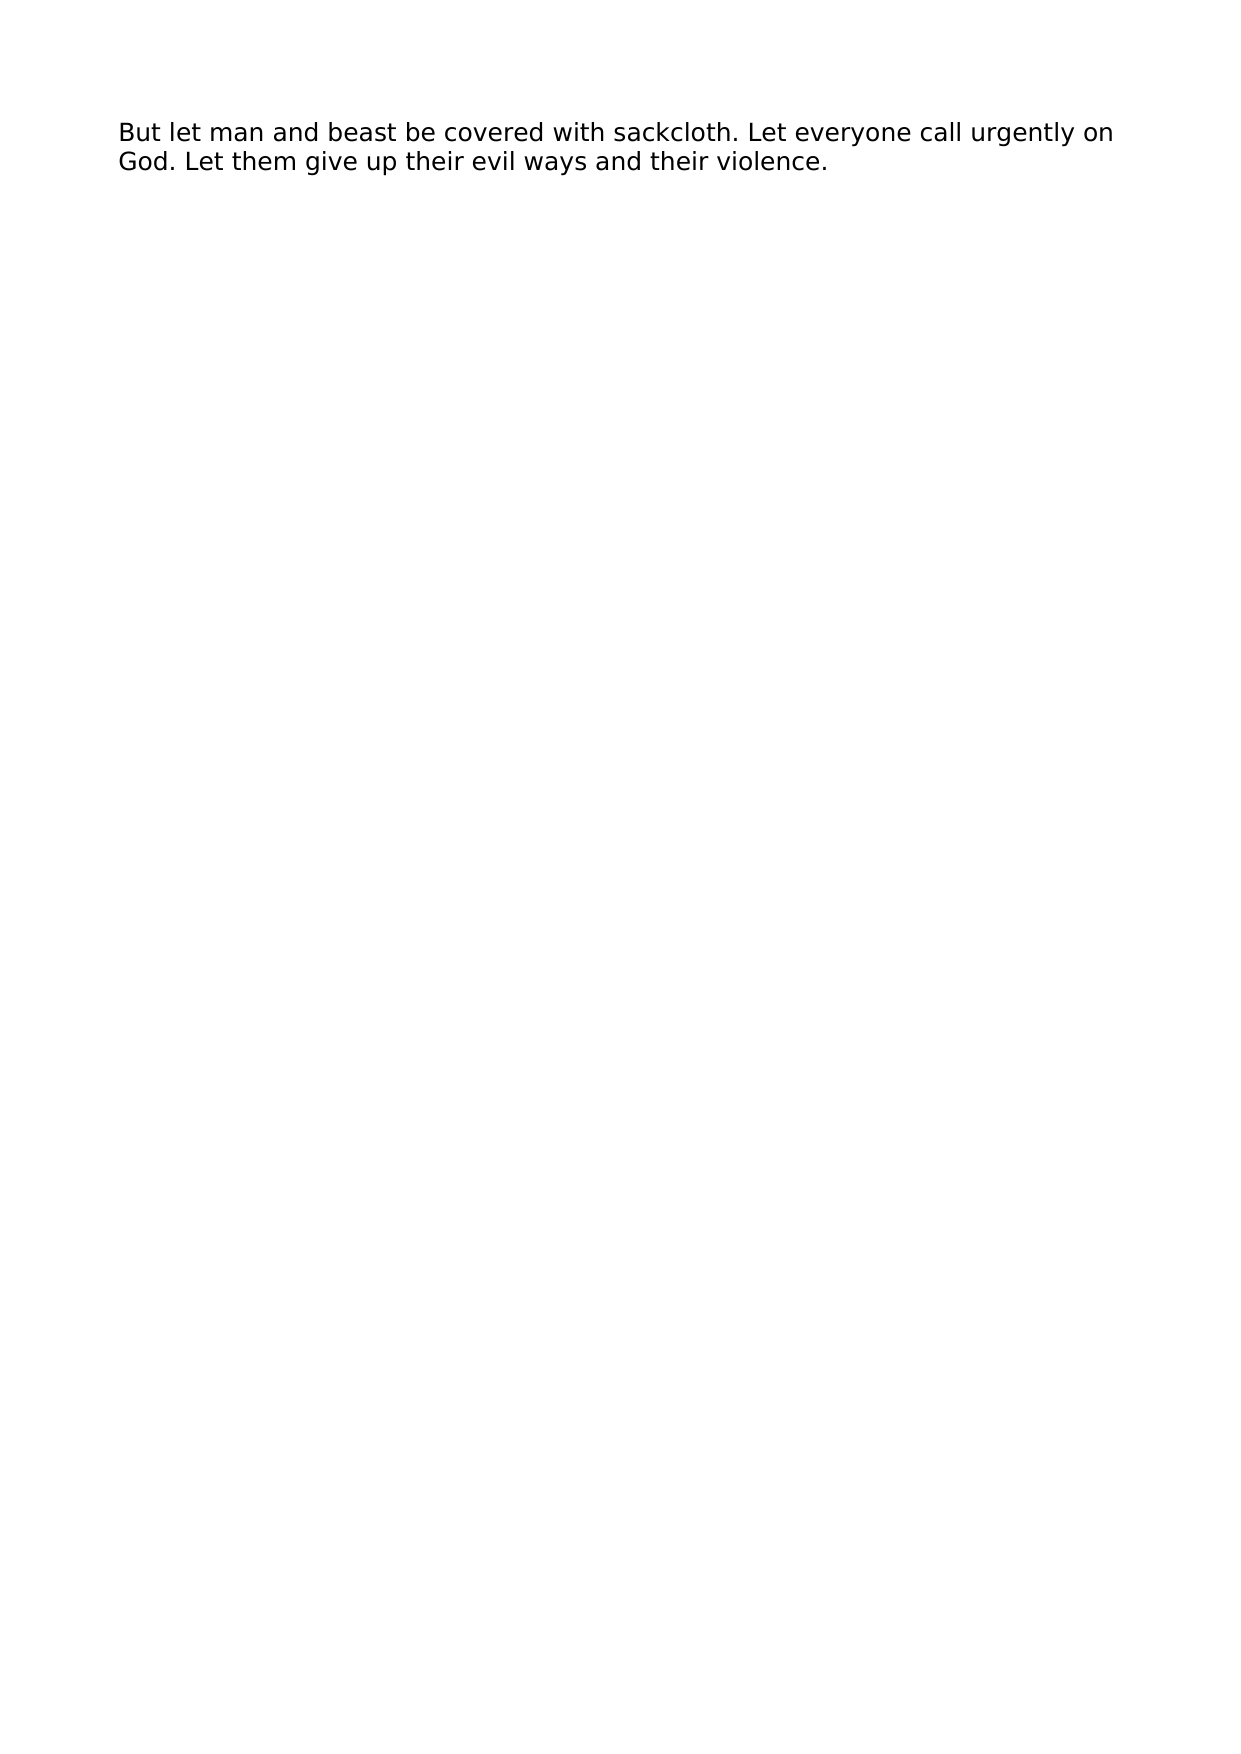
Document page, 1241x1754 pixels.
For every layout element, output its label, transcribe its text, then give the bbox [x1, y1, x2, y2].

text But let man and beast be covered with sackcloth. Let everyone call urgently on God. Let them give up their evil ways and their violence. [118, 118, 1122, 176]
